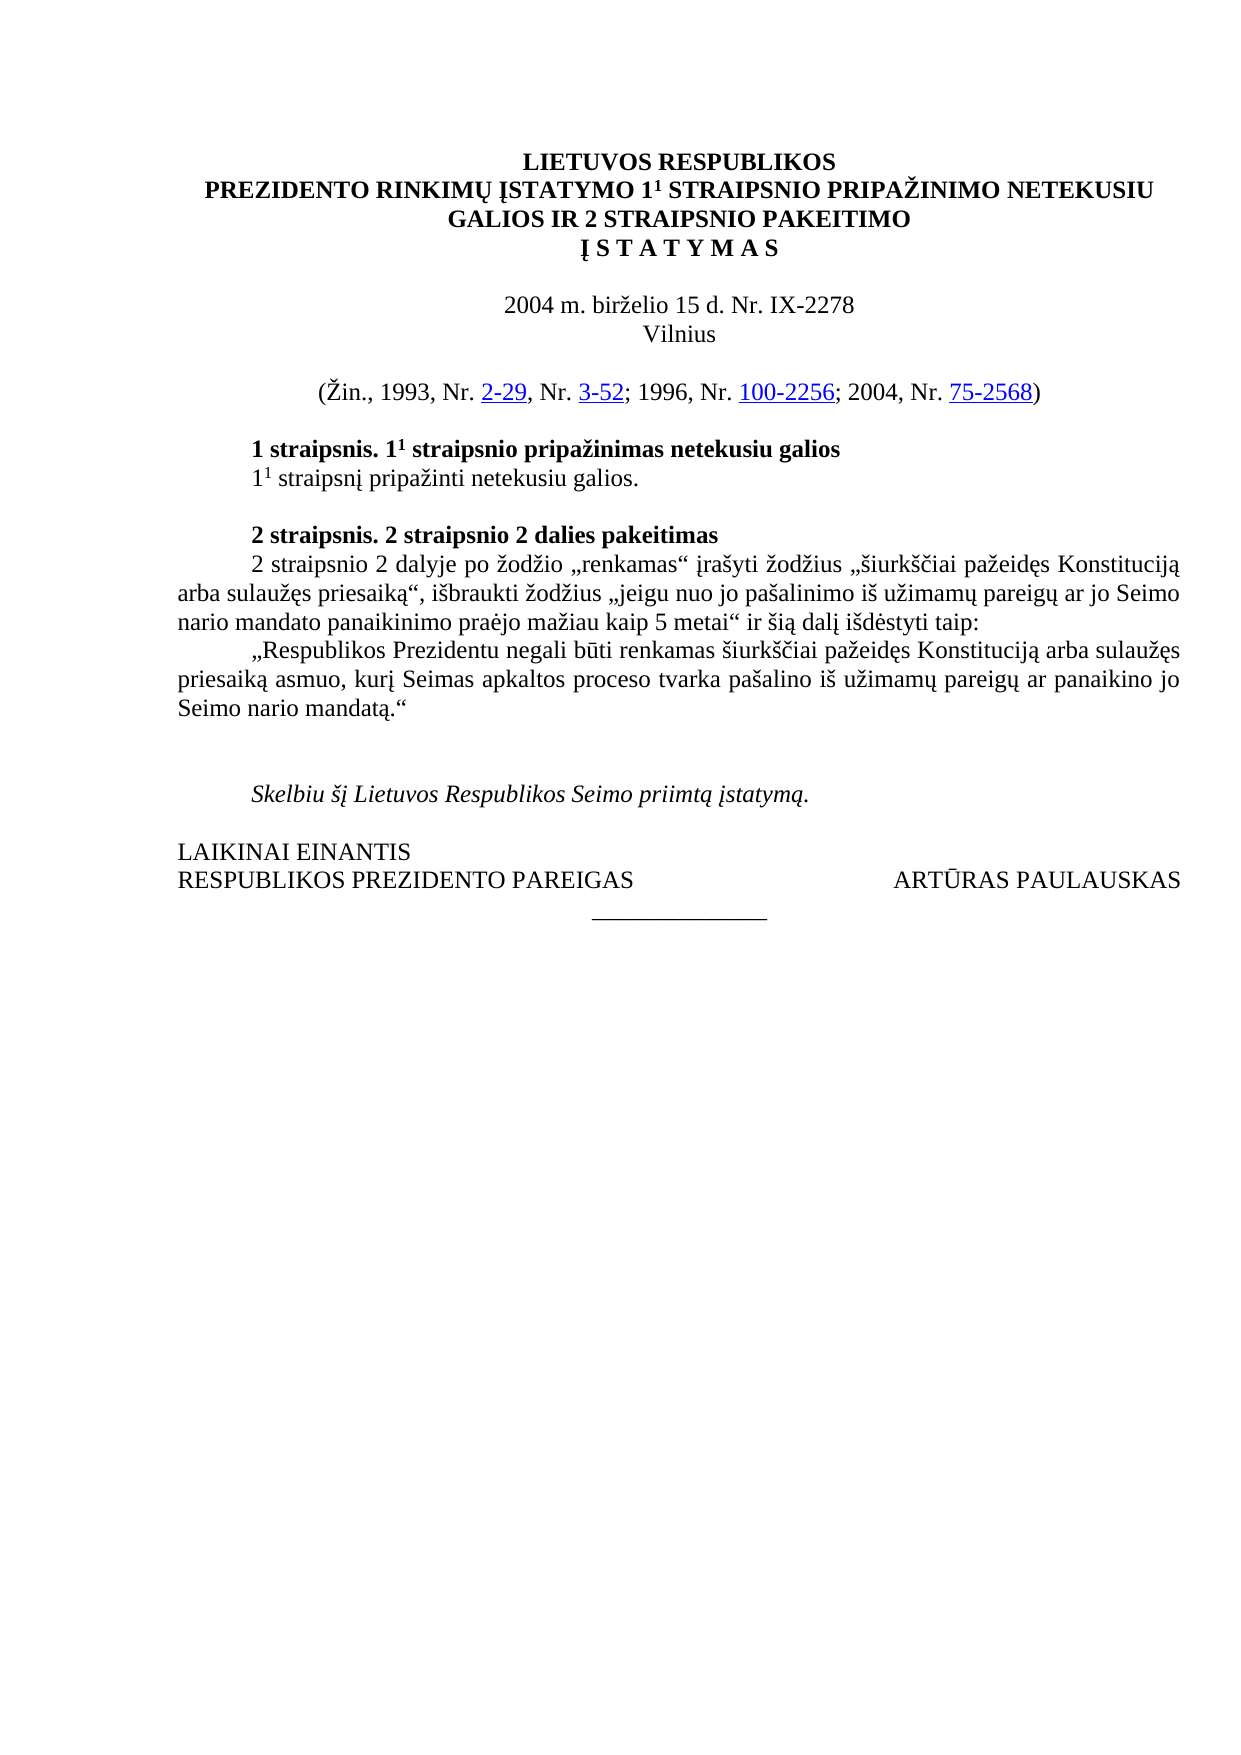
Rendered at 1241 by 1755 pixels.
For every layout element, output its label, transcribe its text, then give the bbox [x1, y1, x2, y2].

text RESPUBLIKOS PREZIDENTO PAREIGAS ARTŪRAS PAULAUSKAS [177, 866, 1181, 894]
text 2004 m. birželio 15 d. Nr. IX-2278 [177, 291, 1181, 319]
text LAIKINAI EINANTIS [177, 837, 1181, 866]
text 2 straipsnis. 2 straipsnio 2 dalies pakeitimas [177, 521, 1181, 549]
text 2 straipsnio 2 dalyje po žodžio „renkamas“ įrašyti žodžius „šiurkščiai pažeidęs Konstituciją arba sulaužęs priesaiką“, išbraukti žodžius „jeigu nuo jo pašalinimo iš užimamų pareigų ar jo Seimo nario mandato panaikinimo praėjo mažiau kaip 5 metai“ ir šią dalį išdėstyti taip: [177, 549, 1181, 636]
text 1 straipsnis. 11 straipsnio pripažinimas netekusiu galios [177, 434, 1181, 463]
text 11 straipsnį pripažinti netekusiu galios. [177, 463, 1181, 492]
text Skelbiu šį Lietuvos Respublikos Seimo priimtą įstatymą. [177, 779, 1181, 808]
text Vilnius [177, 319, 1181, 348]
text PREZIDENTO RINKIMŲ ĮSTATYMO 11 STRAIPSNIO PRIPAŽINIMO NETEKUSIU GALIOS IR 2 STRAIPSNIO PAKEITIMO [177, 176, 1181, 233]
text (Žin., 1993, Nr. 2-29, Nr. 3-52; 1996, Nr. 100-2256; 2004, Nr. 75-2568) [177, 377, 1181, 406]
text Į S T A T Y M A S [177, 233, 1181, 262]
text ______________ [177, 894, 1181, 923]
text „Respublikos Prezidentu negali būti renkamas šiurkščiai pažeidęs Konstituciją arba sulaužęs priesaiką asmuo, kurį Seimas apkaltos proceso tvarka pašalino iš užimamų pareigų ar panaikino jo Seimo nario mandatą.“ [177, 636, 1181, 722]
text LIETUVOS RESPUBLIKOS [177, 147, 1181, 176]
